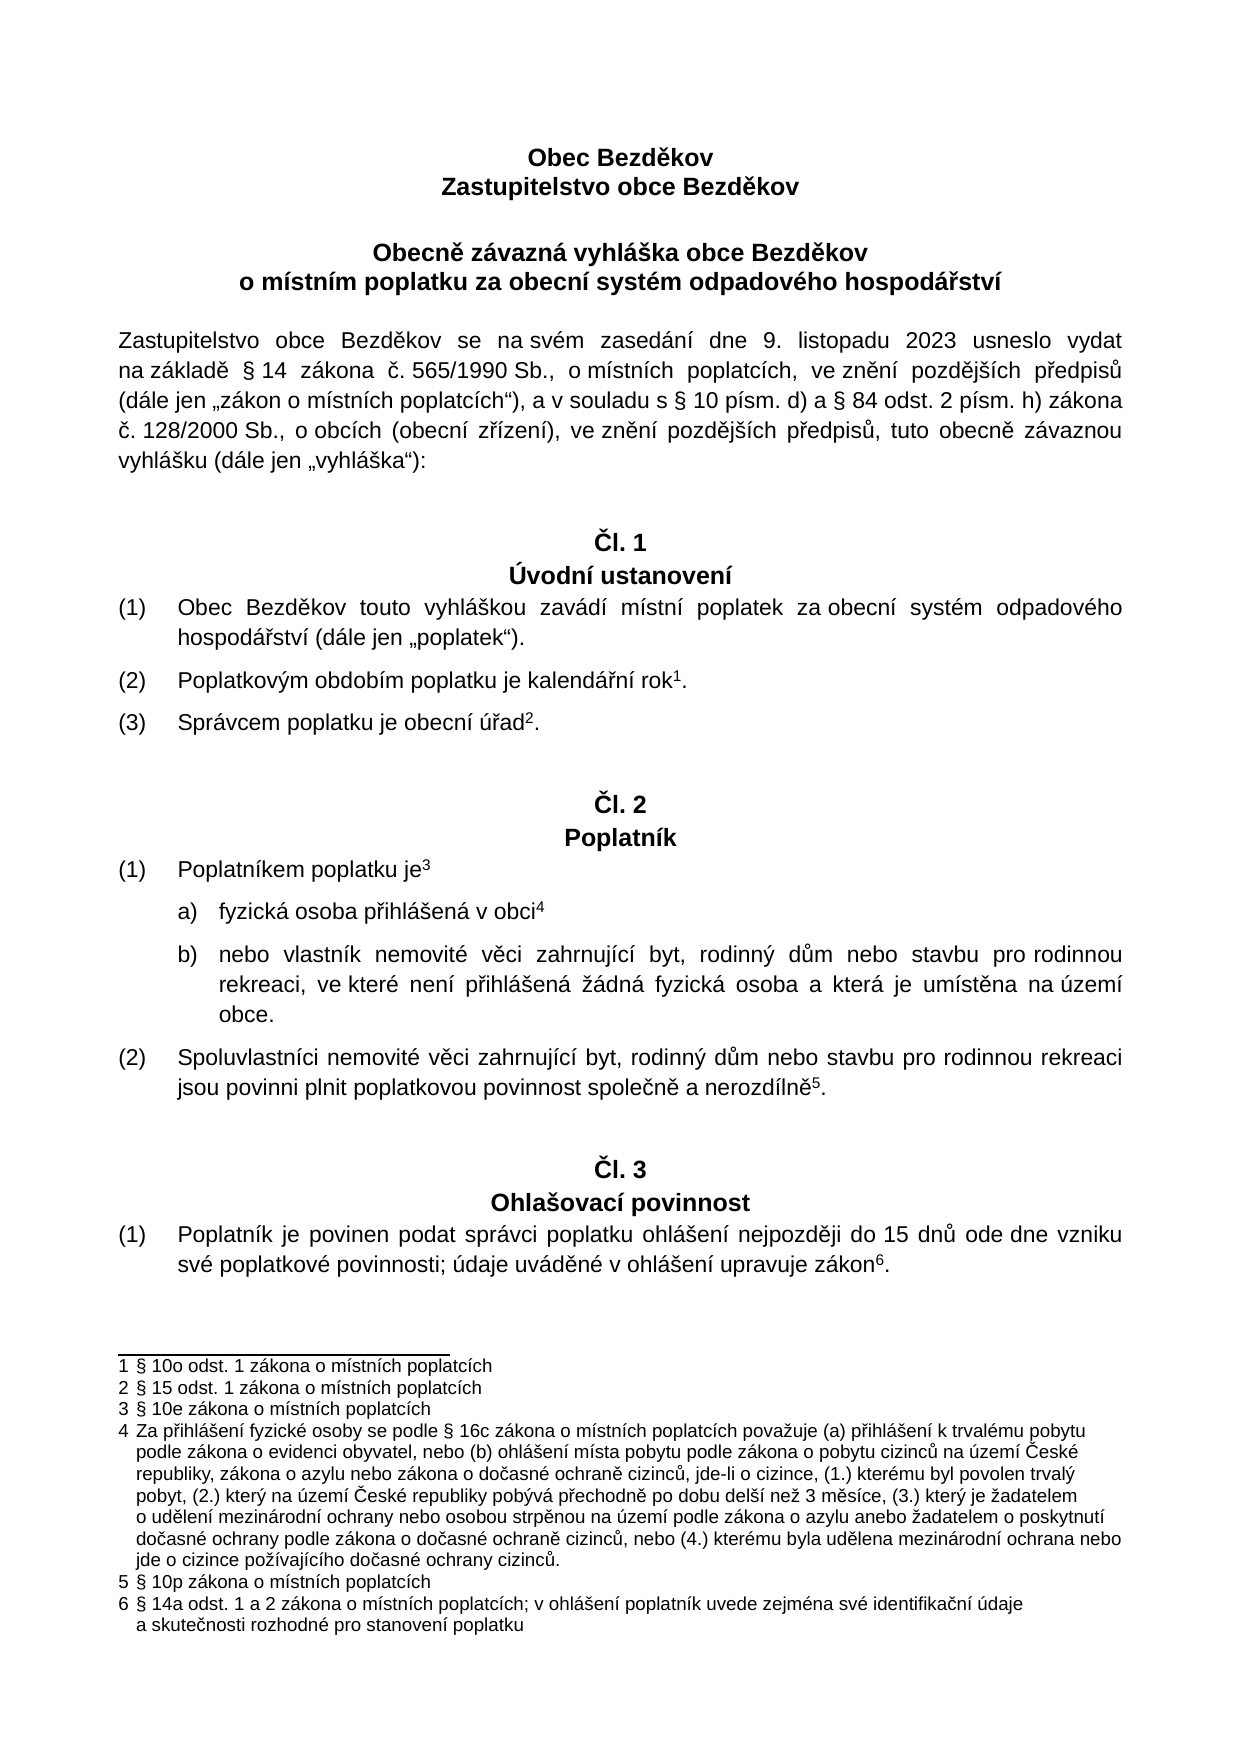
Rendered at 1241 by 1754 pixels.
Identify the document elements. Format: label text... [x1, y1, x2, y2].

list Za přihlášení fyzické osoby se podle § 16c zákona o místních poplatcích považuje (a) přihlášení k trvalému pobytu podle zákona o evidenci obyvatel, nebo (b) ohlášení místa pobytu podle zákona o pobytu cizinců na území České republiky, zákona o azylu nebo zákona o dočasné ochraně cizinců, jde-li o cizince, (1.) kterému byl povolen trvalý pobyt, (2.) který na území České republiky pobývá přechodně po dobu delší než 3 měsíce, (3.) který je žadatelem o udělení mezinárodní ochrany nebo osobou strpěnou na území podle zákona o azylu anebo žadatelem o poskytnutí dočasné ochrany podle zákona o dočasné ochraně cizinců, nebo (4.) kterému byla udělena mezinárodní ochrana nebo jde o cizince požívajícího dočasné ochrany cizinců. [118, 1420, 1122, 1571]
list Poplatník je povinen podat správci poplatku ohlášení nejpozději do 15 dnů ode dne vzniku své poplatkové povinnosti; údaje uváděné v ohlášení upravuje zákon. [118, 1221, 1122, 1277]
list Poplatkovým obdobím poplatku je kalendářní rok. [118, 667, 1122, 693]
text Obec Bezděkov Zastupitelstvo obce Bezděkov [118, 143, 1122, 201]
list Správcem poplatku je obecní úřad. [118, 709, 1122, 736]
list § 15 odst. 1 zákona o místních poplatcích [118, 1377, 1122, 1398]
list Obec Bezděkov touto vyhláškou zavádí místní poplatek za obecní systém odpadového hospodářství (dále jen „poplatek“). [118, 594, 1122, 650]
text Zastupitelstvo obce Bezděkov se na svém zasedání dne 9. listopadu 2023 usneslo vydat na základě § 14 zákona č. 565/1990 Sb., o místních poplatcích, ve znění pozdějších předpisů (dále jen „zákon o místních poplatcích“), a v souladu s § 10 písm. d) a § 84 odst. 2 písm. h) zákona č. 128/2000 Sb., o obcích (obecní zřízení), ve znění pozdějších předpisů, tuto obecně závaznou vyhlášku (dále jen „vyhláška“): [118, 327, 1122, 474]
subtitle Čl. 1 Úvodní ustanovení [118, 528, 1122, 589]
list § 10e zákona o místních poplatcích [118, 1398, 1122, 1420]
list fyzická osoba přihlášená v obci [177, 898, 1122, 925]
list Spoluvlastníci nemovité věci zahrnující byt, rodinný dům nebo stavbu pro rodinnou rekreaci jsou povinni plnit poplatkovou povinnost společně a nerozdílně. [118, 1044, 1122, 1101]
subtitle Obecně závazná vyhláška obce Bezděkov o místním poplatku za obecní systém odpadového hospodářství [118, 238, 1122, 295]
subtitle Čl. 3 Ohlašovací povinnost [118, 1154, 1122, 1216]
list § 10p zákona o místních poplatcích [118, 1571, 1122, 1592]
list § 10o odst. 1 zákona o místních poplatcích [118, 1355, 1122, 1377]
list § 14a odst. 1 a 2 zákona o místních poplatcích; v ohlášení poplatník uvede zejména své identifikační údaje a skutečnosti rozhodné pro stanovení poplatku [118, 1592, 1122, 1635]
list Poplatníkem poplatku je [118, 856, 1122, 882]
list nebo vlastník nemovité věci zahrnující byt, rodinný dům nebo stavbu pro rodinnou rekreaci, ve které není přihlášená žádná fyzická osoba a která je umístěna na území obce. [177, 941, 1122, 1028]
subtitle Čl. 2 Poplatník [118, 789, 1122, 851]
